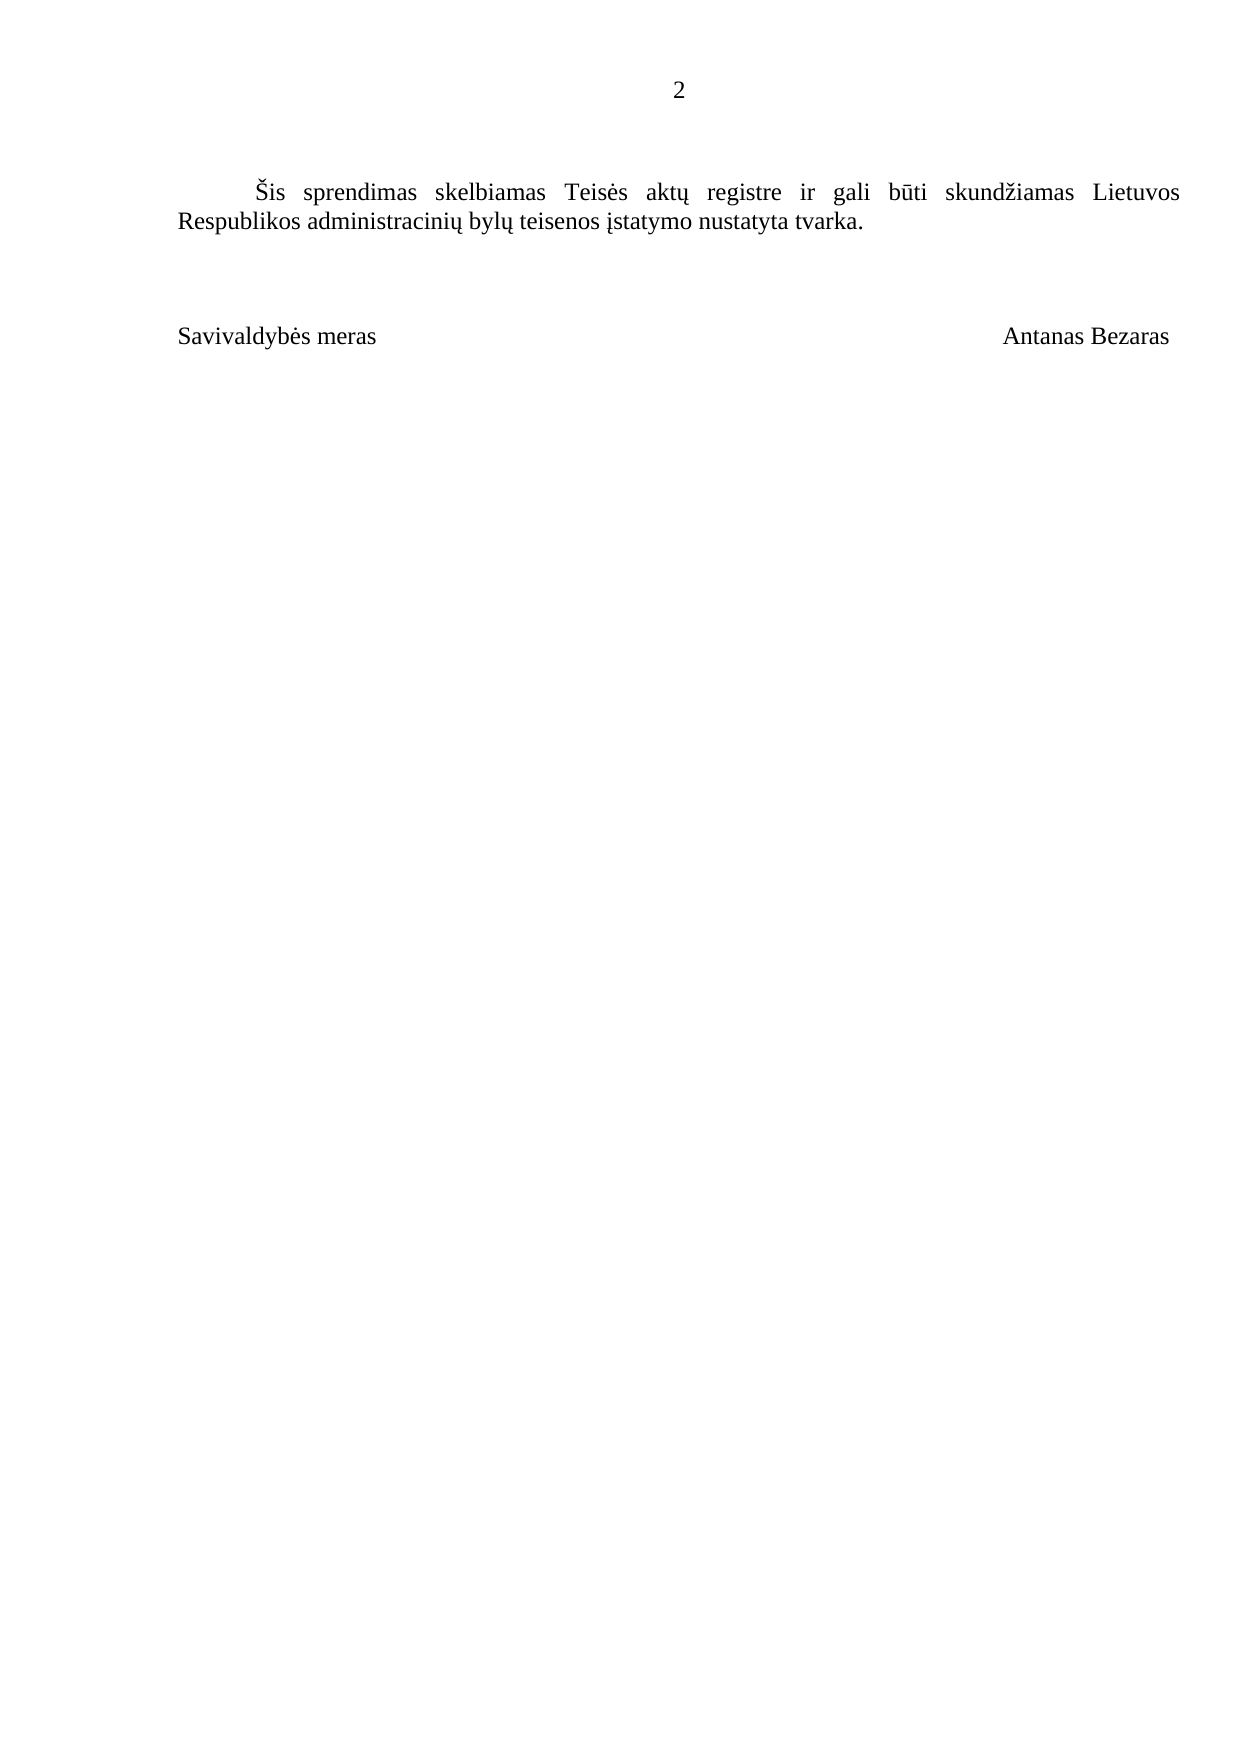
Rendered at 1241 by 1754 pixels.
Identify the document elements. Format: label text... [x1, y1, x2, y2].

text Savivaldybės meras Antanas Bezaras [177, 321, 1181, 350]
text Šis sprendimas skelbiamas Teisės aktų registre ir gali būti skundžiamas Lietuvos Respublikos administracinių bylų teisenos įstatymo nustatyta tvarka. [177, 177, 1181, 235]
